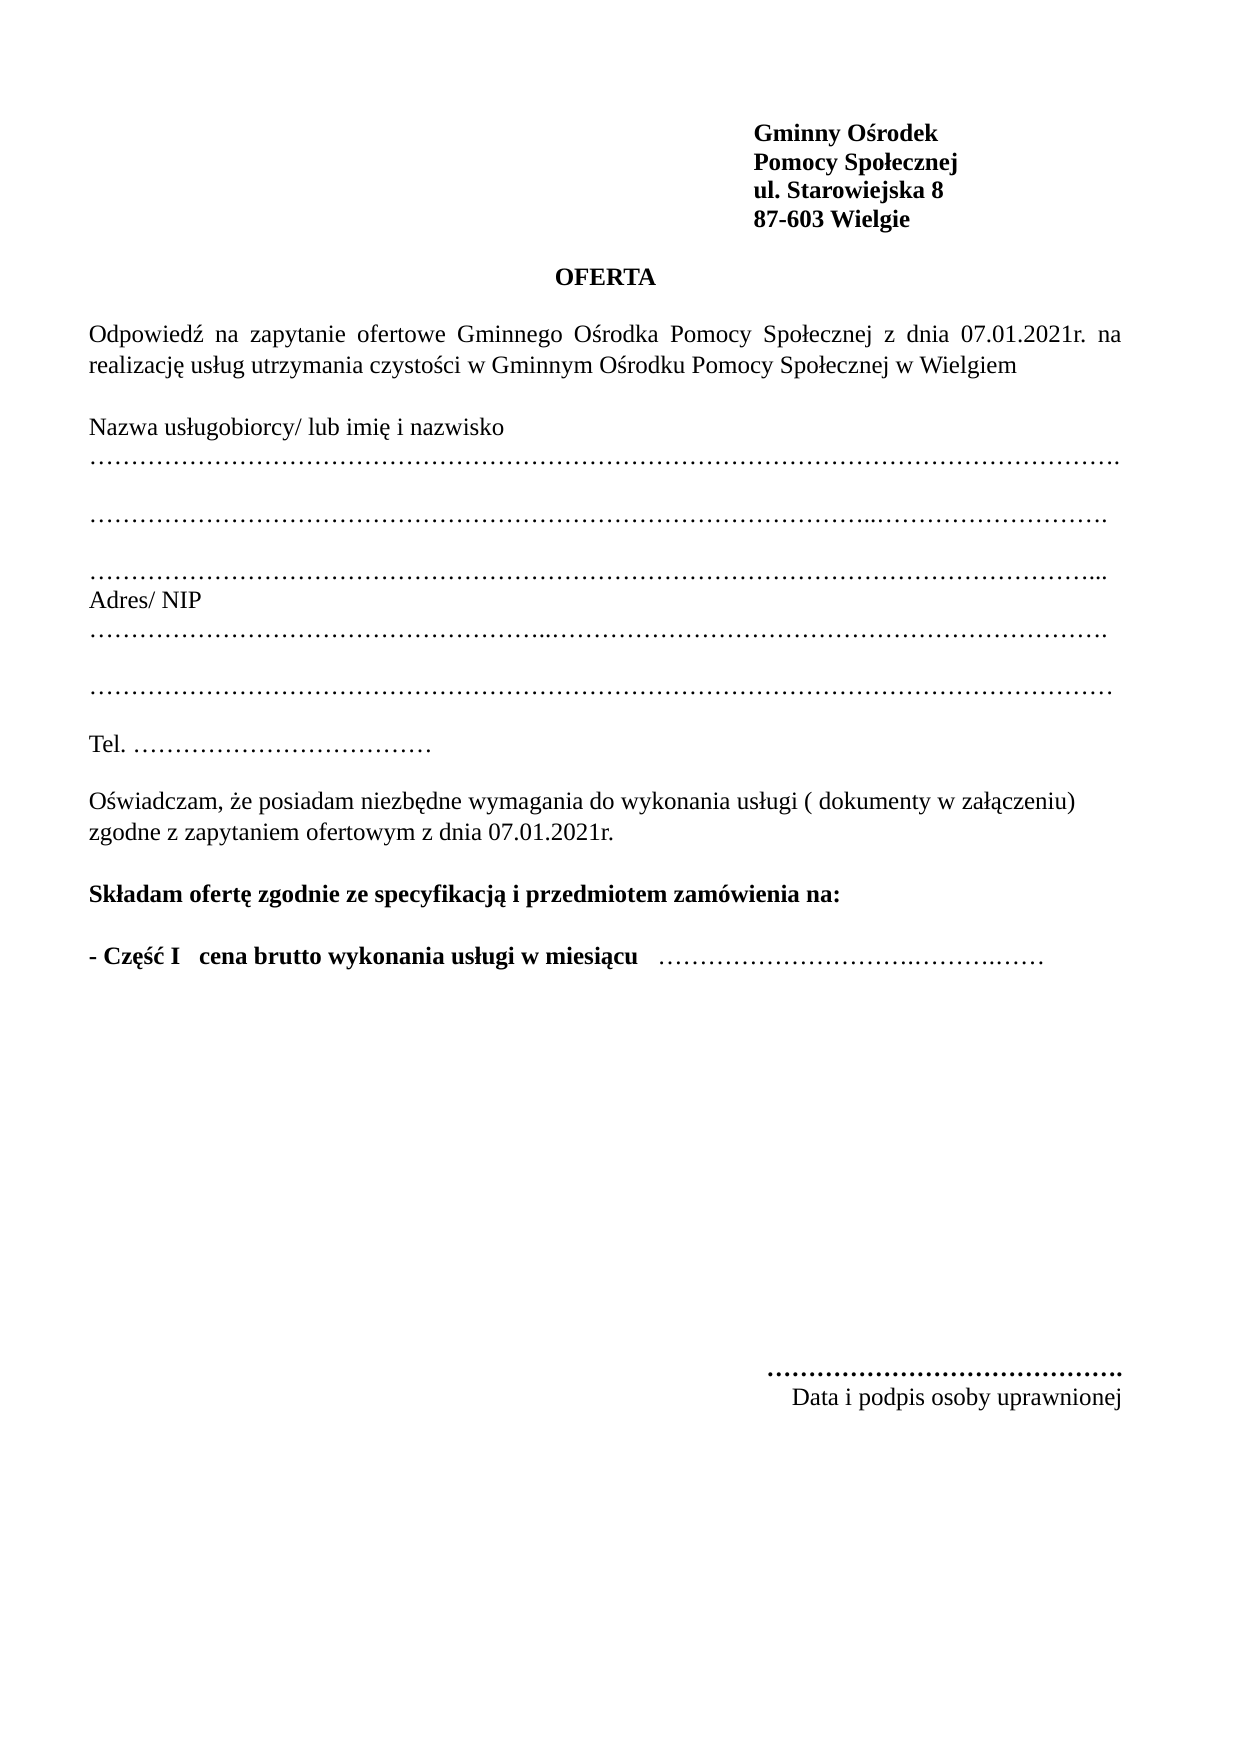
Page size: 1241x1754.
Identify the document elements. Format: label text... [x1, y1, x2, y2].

text Data i podpis osoby uprawnionej [88, 1382, 1122, 1411]
text …………………………………………………………………………………..………………………. [88, 499, 1122, 527]
text 87-603 Wielgie [88, 204, 1122, 233]
text Pomocy Społecznej [88, 147, 1122, 176]
text Gminny Ośrodek [88, 118, 1122, 147]
text …………………………………………………………………………………………………………… [88, 671, 1122, 700]
text Adres/ NIP [88, 585, 1122, 614]
text Składam ofertę zgodnie ze specyfikacją i przedmiotem zamówienia na: [88, 879, 1122, 908]
text …………………………………………………………………………………………………………... [88, 556, 1122, 585]
text zgodne z zapytaniem ofertowym z dnia 07.01.2021r. [88, 817, 1122, 846]
text Oświadczam, że posiadam niezbędne wymagania do wykonania usługi ( dokumenty w załączeniu) [88, 786, 1122, 815]
text ul. Starowiejska 8 [88, 176, 1122, 204]
text Odpowiedź na zapytanie ofertowe Gminnego Ośrodka Pomocy Społecznej z dnia 07.01.2021r. na realizację usług utrzymania czystości w Gminnym Ośrodku Pomocy Społecznej w Wielgiem [88, 319, 1122, 379]
text - Część I cena brutto wykonania usługi w miesiącu ………………………….……….…… [88, 941, 1122, 970]
text ………………………………………………..…………………………………………………………. [88, 614, 1122, 642]
text Nazwa usługobiorcy/ lub imię i nazwisko [88, 412, 1122, 441]
text OFERTA [88, 262, 1122, 291]
text ……………………………………………………………………………………………………………. [88, 441, 1122, 470]
text Tel. ……………………………… [88, 729, 1122, 757]
text ……………………………………. [88, 1353, 1122, 1382]
